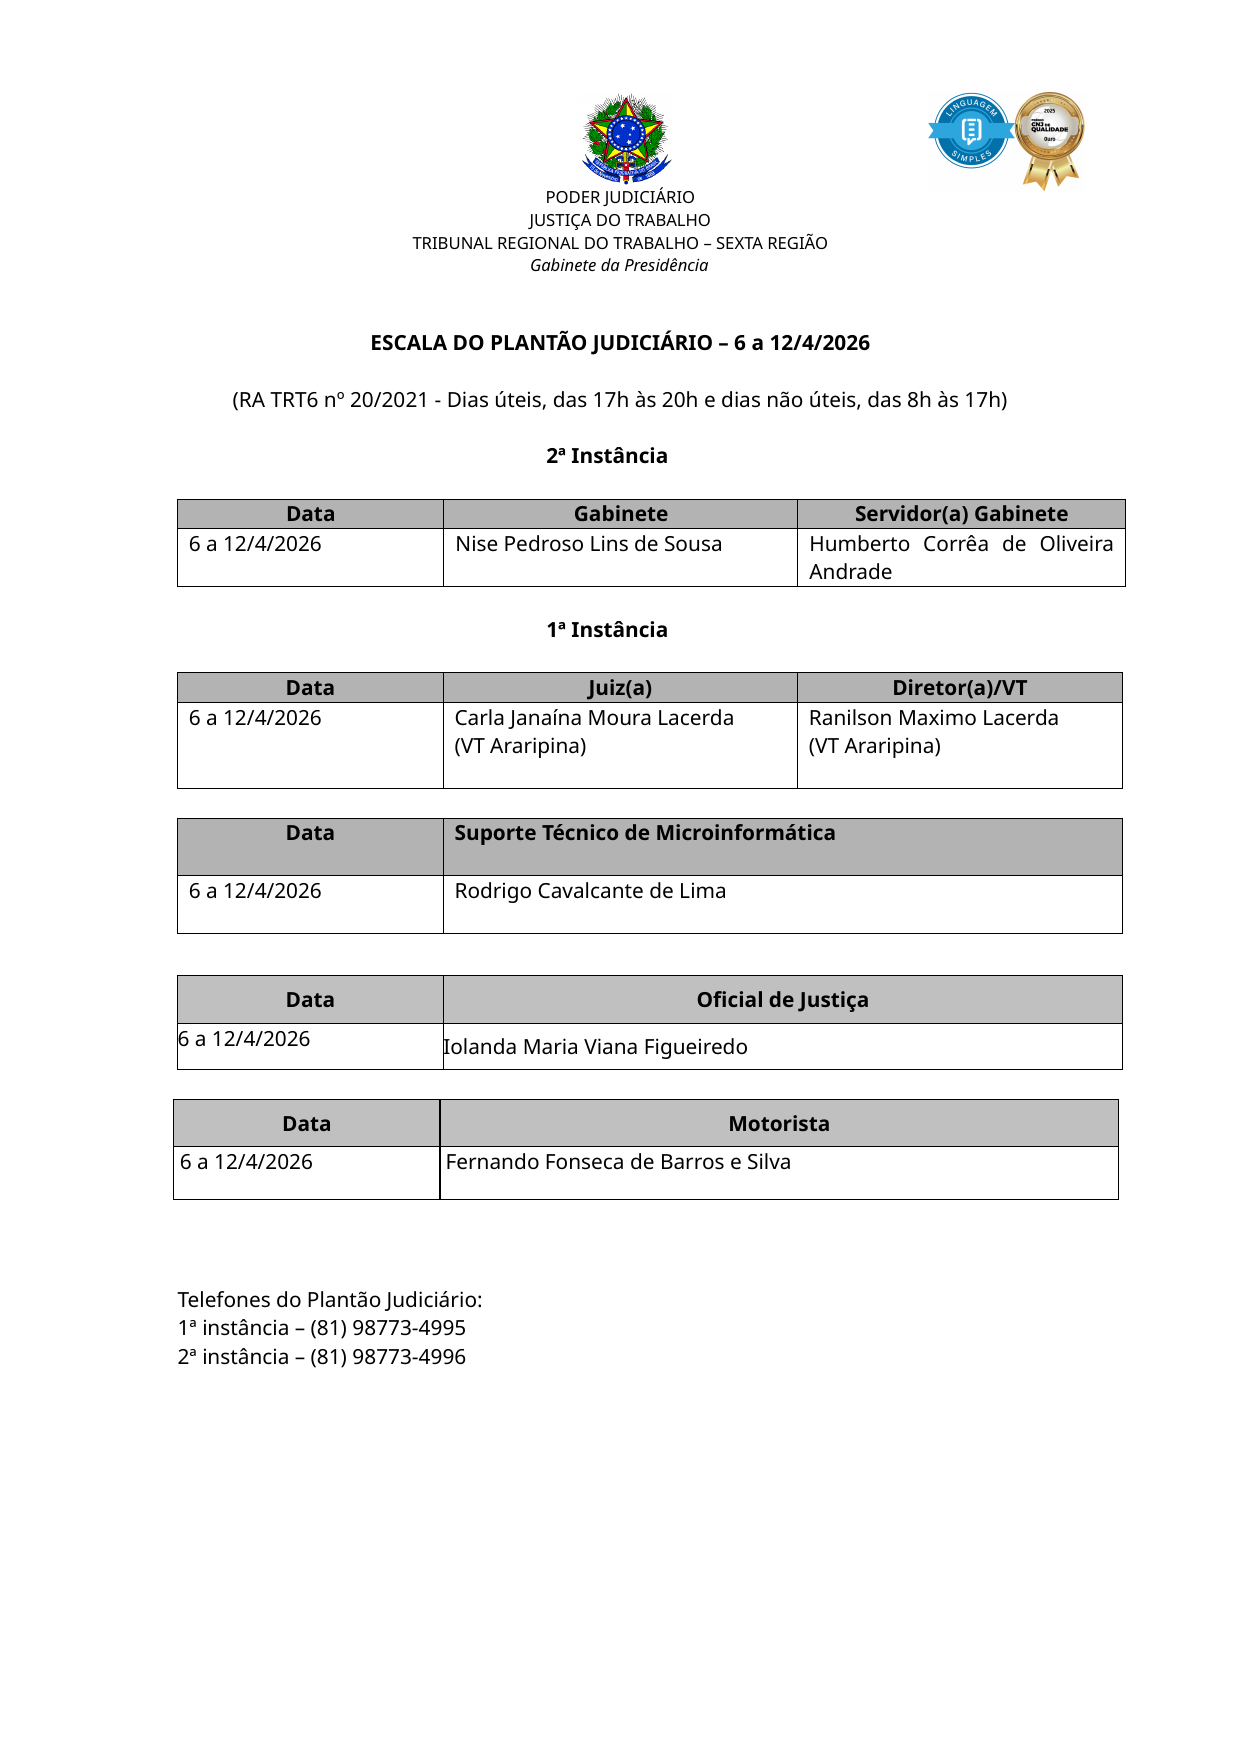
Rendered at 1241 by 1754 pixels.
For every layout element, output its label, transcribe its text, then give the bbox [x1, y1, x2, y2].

table_header Suporte Técnico de Microinformática [444, 819, 1122, 875]
text 1ª Instância [365, 615, 1063, 644]
table_cell Fernando Fonseca de Barros e Silva [441, 1147, 1118, 1199]
table_cell 6 a 12/4/2026 [178, 876, 443, 933]
text Telefones do Plantão Judiciário: [177, 1285, 1063, 1313]
table_cell 6 a 12/4/2026 [178, 1024, 443, 1069]
table_cell 6 a 12/4/2026 [178, 529, 443, 586]
table_header Servidor(a) Gabinete [798, 500, 1125, 528]
table_cell 6 a 12/4/2026 [178, 703, 443, 788]
table_header Juiz(a) [444, 673, 797, 702]
table_header Diretor(a)/VT [798, 673, 1122, 702]
table_header Data [178, 673, 443, 702]
table_header Data [178, 819, 443, 875]
table_header Data [178, 500, 443, 528]
table_cell Iolanda Maria Viana Figueiredo [444, 1024, 1122, 1069]
text ESCALA DO PLANTÃO JUDICIÁRIO – 6 a 12/4/2026 [177, 328, 1063, 356]
table_header Data [178, 976, 443, 1023]
table_header Oficial de Justiça [444, 976, 1122, 1023]
text (RA TRT6 nº 20/2021 - Dias úteis, das 17h às 20h e dias não úteis, das 8h às 17h) [177, 385, 1063, 413]
table_cell Ranilson Maximo Lacerda (VT Araripina) [798, 703, 1122, 788]
table_header Gabinete [444, 500, 797, 528]
table_cell 6 a 12/4/2026 [174, 1147, 439, 1199]
text 1ª instância – (81) 98773-4995 [177, 1313, 1063, 1342]
table_header Motorista [441, 1100, 1118, 1146]
table_cell Nise Pedroso Lins de Sousa [444, 529, 797, 586]
table_cell Carla Janaína Moura Lacerda (VT Araripina) [444, 703, 797, 788]
text 2ª instância – (81) 98773-4996 [177, 1342, 1063, 1370]
table_cell Rodrigo Cavalcante de Lima [444, 876, 1122, 933]
table_header Data [174, 1100, 439, 1146]
text 2ª Instância [365, 442, 1063, 470]
